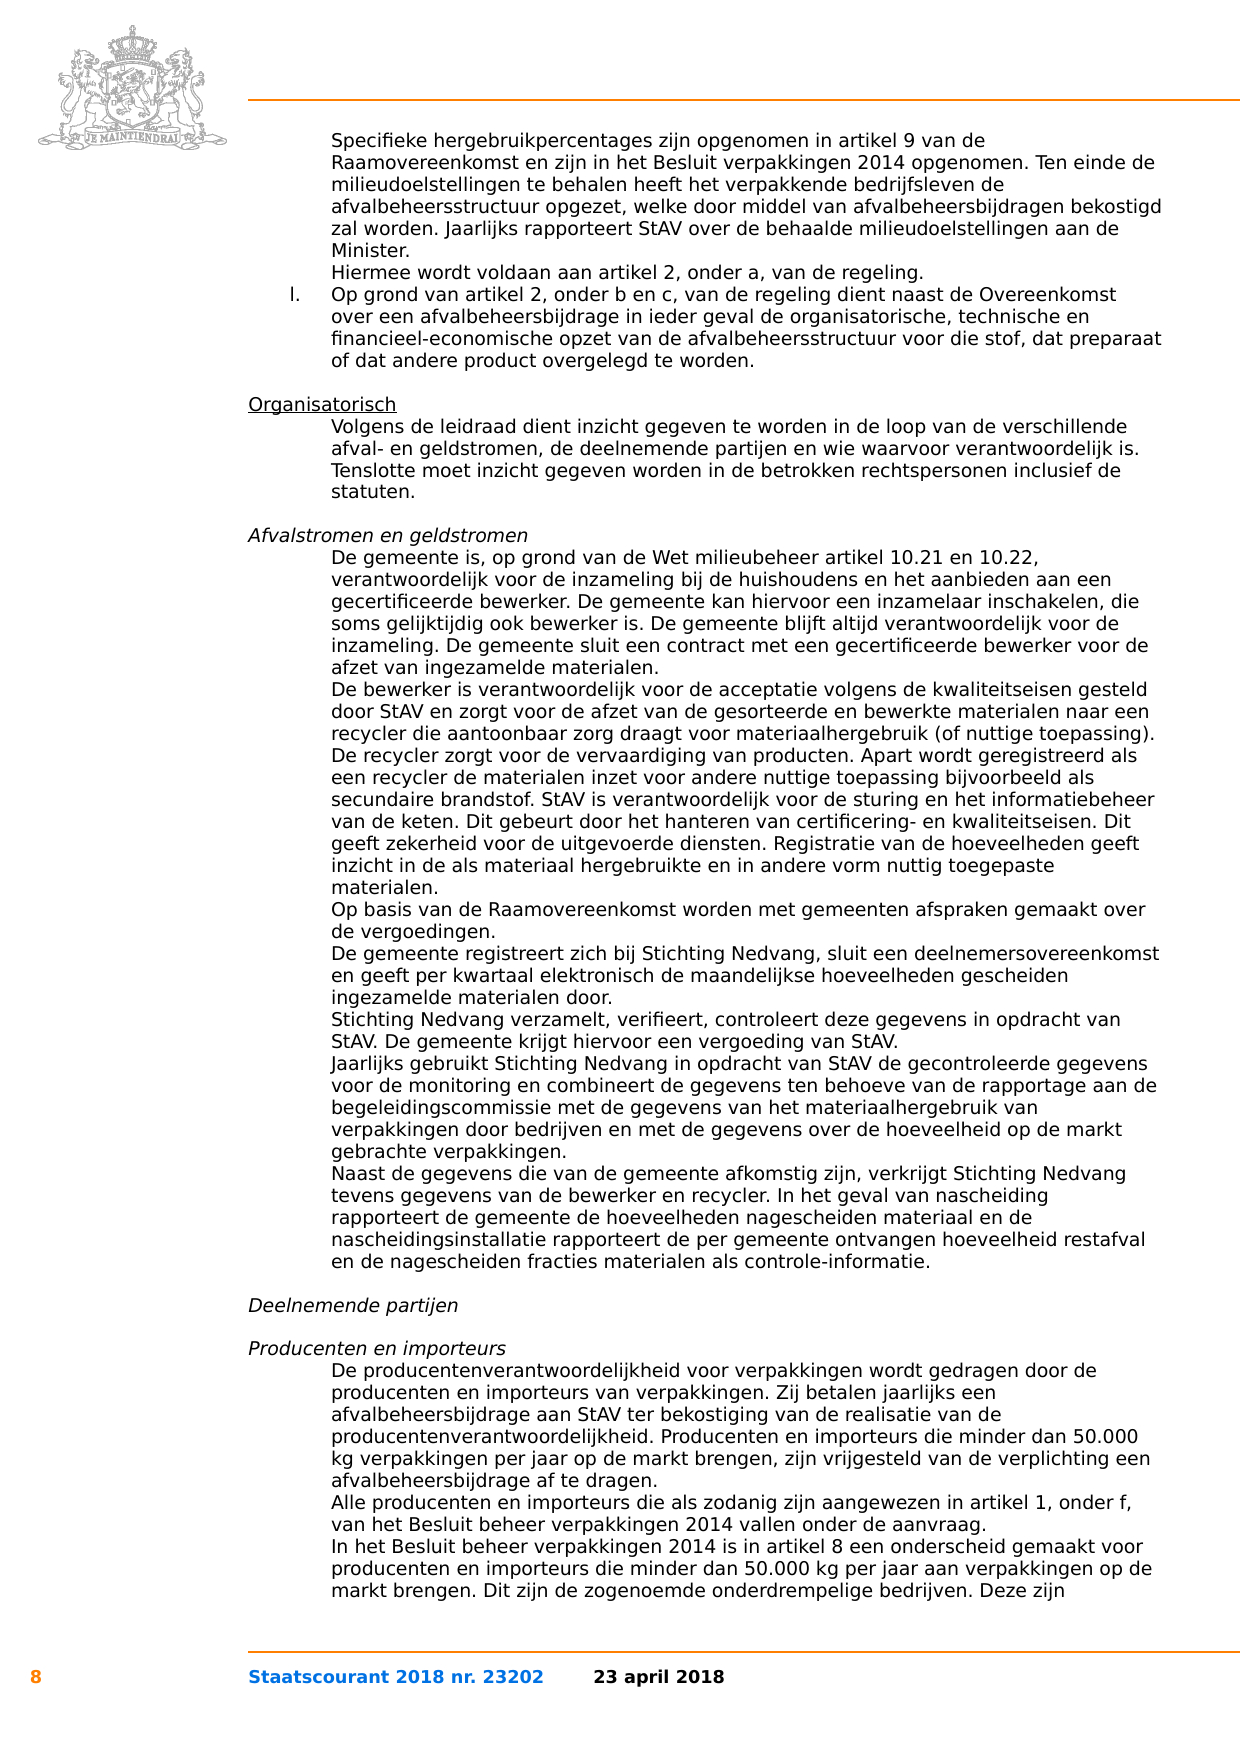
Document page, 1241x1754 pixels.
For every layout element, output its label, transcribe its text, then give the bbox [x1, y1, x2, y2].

text De producentenverantwoordelijkheid voor verpakkingen wordt gedragen door de producenten en importeurs van verpakkingen. Zij betalen jaarlijks een afvalbeheersbijdrage aan StAV ter bekostiging van de realisatie van de producentenverantwoordelijkheid. Producenten en importeurs die minder dan 50.000 kg verpakkingen per jaar op de markt brengen, zijn vrijgesteld van de verplichting een afvalbeheersbijdrage af te dragen. [331, 1360, 1163, 1492]
text In het Besluit beheer verpakkingen 2014 is in artikel 8 een onderscheid gemaakt voor producenten en importeurs die minder dan 50.000 kg per jaar aan verpakkingen op de markt brengen. Dit zijn de zogenoemde onderdrempelige bedrijven. Deze zijn [331, 1536, 1163, 1602]
text Alle producenten en importeurs die als zodanig zijn aangewezen in artikel 1, onder f, van het Besluit beheer verpakkingen 2014 vallen onder de aanvraag. [331, 1492, 1163, 1536]
text Naast de gegevens die van de gemeente afkomstig zijn, verkrijgt Stichting Nedvang tevens gegevens van de bewerker en recycler. In het geval van nascheiding rapporteert de gemeente de hoeveelheden nagescheiden materiaal en de nascheidingsinstallatie rapporteert de per gemeente ontvangen hoeveelheid restafval en de nagescheiden fracties materialen als controle-informatie. [331, 1163, 1163, 1273]
subtitle Afvalstromen en geldstromen [248, 525, 1163, 547]
subtitle Producenten en importeurs [248, 1338, 1163, 1360]
subtitle Organisatorisch [248, 393, 1163, 416]
picture [38, 25, 227, 150]
text Op basis van de Raamovereenkomst worden met gemeenten afspraken gemaakt over de vergoedingen. [331, 899, 1163, 943]
text l. Op grond van artikel 2, onder b en c, van de regeling dient naast de Overeenkomst over een afvalbeheersbijdrage in ieder geval de organisatorische, technische en financieel-economische opzet van de afvalbeheersstructuur voor die stof, dat preparaat of dat andere product overgelegd te worden. [289, 284, 1163, 372]
text Jaarlijks gebruikt Stichting Nedvang in opdracht van StAV de gecontroleerde gegevens voor de monitoring en combineert de gegevens ten behoeve van de rapportage aan de begeleidingscommissie met de gegevens van het materiaalhergebruik van verpakkingen door bedrijven en met de gegevens over de hoeveelheid op de markt gebrachte verpakkingen. [331, 1053, 1163, 1163]
text De bewerker is verantwoordelijk voor de acceptatie volgens de kwaliteitseisen gesteld door StAV en zorgt voor de afzet van de gesorteerde en bewerkte materialen naar een recycler die aantoonbaar zorg draagt voor materiaalhergebruik (of nuttige toepassing). De recycler zorgt voor de vervaardiging van producten. Apart wordt geregistreerd als een recycler de materialen inzet voor andere nuttige toepassing bijvoorbeeld als secundaire brandstof. StAV is verantwoordelijk voor de sturing en het informatiebeheer van de keten. Dit gebeurt door het hanteren van certificering- en kwaliteitseisen. Dit geeft zekerheid voor de uitgevoerde diensten. Registratie van de hoeveelheden geeft inzicht in de als materiaal hergebruikte en in andere vorm nuttig toegepaste materialen. [331, 679, 1163, 899]
text De gemeente registreert zich bij Stichting Nedvang, sluit een deelnemersovereenkomst en geeft per kwartaal elektronisch de maandelijkse hoeveelheden gescheiden ingezamelde materialen door. [331, 943, 1163, 1009]
text Specifieke hergebruikpercentages zijn opgenomen in artikel 9 van de Raamovereenkomst en zijn in het Besluit verpakkingen 2014 opgenomen. Ten einde de milieudoelstellingen te behalen heeft het verpakkende bedrijfsleven de afvalbeheersstructuur opgezet, welke door middel van afvalbeheersbijdragen bekostigd zal worden. Jaarlijks rapporteert StAV over de behaalde milieudoelstellingen aan de Minister. [331, 130, 1163, 262]
text Hiermee wordt voldaan aan artikel 2, onder a, van de regeling. [331, 262, 1163, 284]
subtitle Deelnemende partijen [248, 1294, 1163, 1316]
text Volgens de leidraad dient inzicht gegeven te worden in de loop van de verschillende afval- en geldstromen, de deelnemende partijen en wie waarvoor verantwoordelijk is. Tenslotte moet inzicht gegeven worden in de betrokken rechtspersonen inclusief de statuten. [331, 416, 1163, 503]
text Stichting Nedvang verzamelt, verifieert, controleert deze gegevens in opdracht van StAV. De gemeente krijgt hiervoor een vergoeding van StAV. [331, 1009, 1163, 1053]
text De gemeente is, op grond van de Wet milieubeheer artikel 10.21 en 10.22, verantwoordelijk voor de inzameling bij de huishoudens en het aanbieden aan een gecertificeerde bewerker. De gemeente kan hiervoor een inzamelaar inschakelen, die soms gelijktijdig ook bewerker is. De gemeente blijft altijd verantwoordelijk voor de inzameling. De gemeente sluit een contract met een gecertificeerde bewerker voor de afzet van ingezamelde materialen. [331, 547, 1163, 679]
